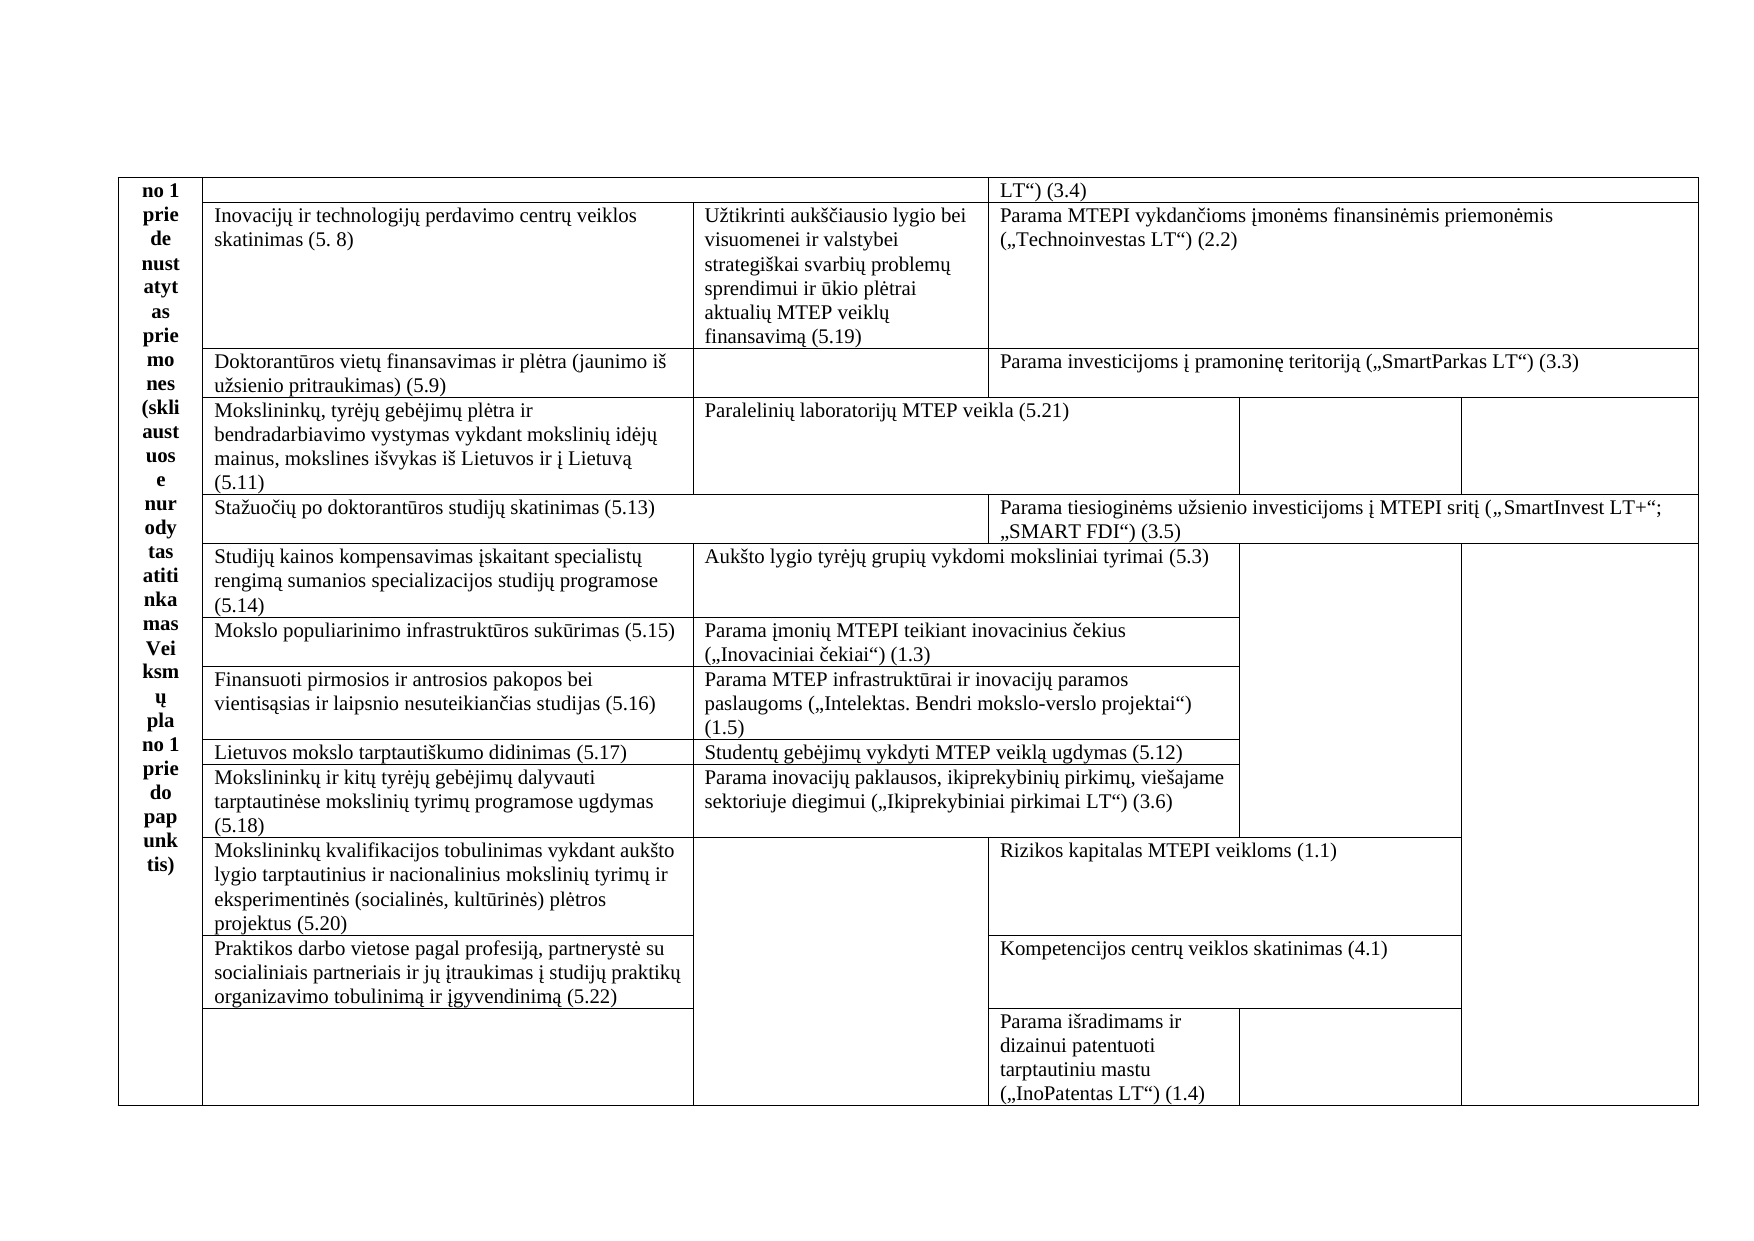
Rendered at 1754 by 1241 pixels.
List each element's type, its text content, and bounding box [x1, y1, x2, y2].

table_cell Praktikos darbo vietose pagal profesiją, partnerystė su socialiniais partneriais ir jų įtraukimas į studijų praktikų organizavimo tobulinimą ir įgyvendinimą (5.22) [203, 936, 693, 1008]
table_cell [1240, 544, 1461, 837]
table_cell LT“) (3.4) [989, 178, 1698, 202]
table_cell Mokslininkų ir kitų tyrėjų gebėjimų dalyvauti tarptautinėse mokslinių tyrimų programose ugdymas (5.18) [203, 765, 693, 837]
table_cell Studentų gebėjimų vykdyti MTEP veiklą ugdymas (5.12) [694, 740, 1239, 764]
table_cell [1240, 1009, 1461, 1105]
table_cell Parama MTEPI vykdančioms įmonėms finansinėmis priemonėmis („Technoinvestas LT“) (2.2) [989, 203, 1698, 348]
table_cell [1462, 544, 1698, 1105]
table_cell [203, 1009, 693, 1105]
table_cell no 1 priede nustatytas priemones (skliaustuose nurodytas atitinkamas Veiksmų plano 1 priedo papunktis) [119, 178, 202, 1105]
table_cell Paralelinių laboratorijų MTEP veikla (5.21) [694, 398, 1239, 494]
table_cell Finansuoti pirmosios ir antrosios pakopos bei vientisąsias ir laipsnio nesuteikiančias studijas (5.16) [203, 667, 693, 739]
table_cell Parama inovacijų paklausos, ikiprekybinių pirkimų, viešajame sektoriuje diegimui („Ikiprekybiniai pirkimai LT“) (3.6) [694, 765, 1239, 837]
table_cell Mokslo populiarinimo infrastruktūros sukūrimas (5.15) [203, 618, 693, 666]
table_cell Studijų kainos kompensavimas įskaitant specialistų rengimą sumanios specializacijos studijų programose (5.14) [203, 544, 693, 617]
table_cell Lietuvos mokslo tarptautiškumo didinimas (5.17) [203, 740, 693, 764]
table_cell Inovacijų ir technologijų perdavimo centrų veiklos skatinimas (5. 8) [203, 203, 693, 348]
table_cell Stažuočių po doktorantūros studijų skatinimas (5.13) [203, 495, 988, 543]
table_cell Užtikrinti aukščiausio lygio bei visuomenei ir valstybei strategiškai svarbių problemų sprendimui ir ūkio plėtrai aktualių MTEP veiklų finansavimą (5.19) [694, 203, 988, 348]
table_cell Doktorantūros vietų finansavimas ir plėtra (jaunimo iš užsienio pritraukimas) (5.9) [203, 349, 693, 397]
table_cell Rizikos kapitalas MTEPI veikloms (1.1) [989, 838, 1461, 934]
table_cell [694, 838, 988, 1105]
table_cell Parama įmonių MTEPI teikiant inovacinius čekius („Inovaciniai čekiai“) (1.3) [694, 618, 1239, 666]
table_cell Parama MTEP infrastruktūrai ir inovacijų paramos paslaugoms („Intelektas. Bendri mokslo-verslo projektai“) (1.5) [694, 667, 1239, 739]
table_cell Kompetencijos centrų veiklos skatinimas (4.1) [989, 936, 1461, 1008]
table_cell [1462, 398, 1698, 494]
table_cell [203, 178, 988, 202]
table_cell Parama išradimams ir dizainui patentuoti tarptautiniu mastu („InoPatentas LT“) (1.4) [989, 1009, 1239, 1105]
table_cell [1240, 398, 1461, 494]
table_cell Parama tiesioginėms užsienio investicijoms į MTEPI sritį („SmartInvest LT+“; „SMART FDI“) (3.5) [989, 495, 1698, 543]
table_cell Mokslininkų kvalifikacijos tobulinimas vykdant aukšto lygio tarptautinius ir nacionalinius mokslinių tyrimų ir eksperimentinės (socialinės, kultūrinės) plėtros projektus (5.20) [203, 838, 693, 934]
table_cell Aukšto lygio tyrėjų grupių vykdomi moksliniai tyrimai (5.3) [694, 544, 1239, 617]
table_cell Mokslininkų, tyrėjų gebėjimų plėtra ir bendradarbiavimo vystymas vykdant mokslinių idėjų mainus, mokslines išvykas iš Lietuvos ir į Lietuvą (5.11) [203, 398, 693, 494]
table_cell [694, 349, 988, 397]
table_cell Parama investicijoms į pramoninę teritoriją („SmartParkas LT“) (3.3) [989, 349, 1698, 397]
